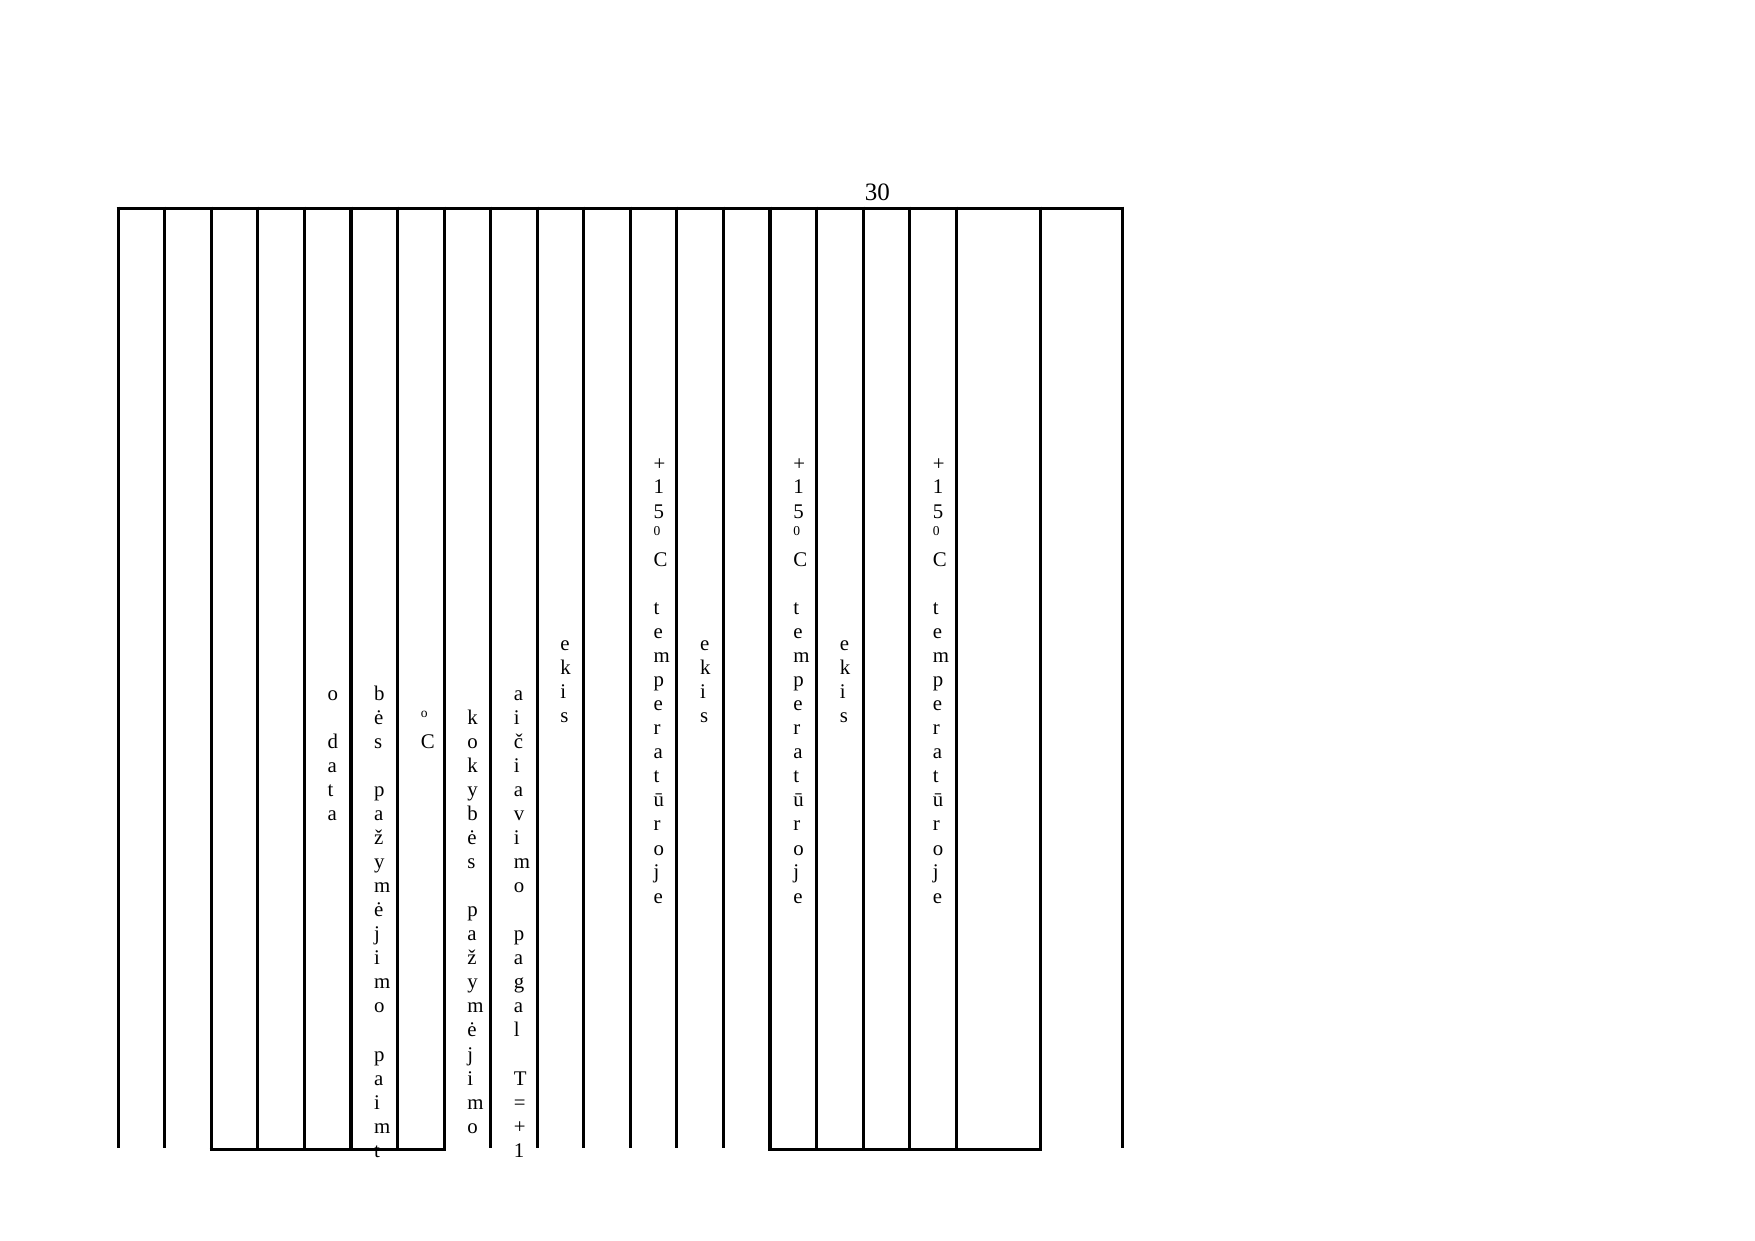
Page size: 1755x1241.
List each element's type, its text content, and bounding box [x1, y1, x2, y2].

table_cell +150C temperatūroje [632, 210, 675, 1148]
table_cell ekis [678, 210, 722, 1148]
table_header Operacijos metu išmatuotas ar iš kokybės pažymėjimo paimtas SDAT tankis [f.(toC)], kg/m3 [353, 210, 396, 1148]
table_cell [725, 210, 768, 1148]
table_cell ekis [818, 210, 862, 1148]
table_header Operacijos metu apskaičiuotas arba iš kokybės pažymėjimo SDAT tankis [.(+15oC)], kg/dm3 [446, 210, 489, 1148]
table_cell +150C temperatūroje [772, 210, 815, 1148]
table_cell +150C temperatūroje [911, 210, 955, 1148]
table_header [166, 210, 210, 1148]
table_cell [958, 210, 1039, 1148]
table_header [259, 210, 303, 1148]
table_cell [1042, 210, 1121, 1148]
table_header [120, 210, 163, 1148]
table_cell ekis [539, 210, 582, 1148]
table_cell [865, 210, 908, 1148]
table_header Operacijos metu išmatuoto tūrio perskaičiavimo pagal T=+150C koeficientas W [492, 210, 536, 1148]
table_header oC [399, 210, 443, 1148]
table_header [213, 210, 256, 1148]
table_header o data [306, 210, 349, 1148]
table_cell [585, 210, 629, 1148]
